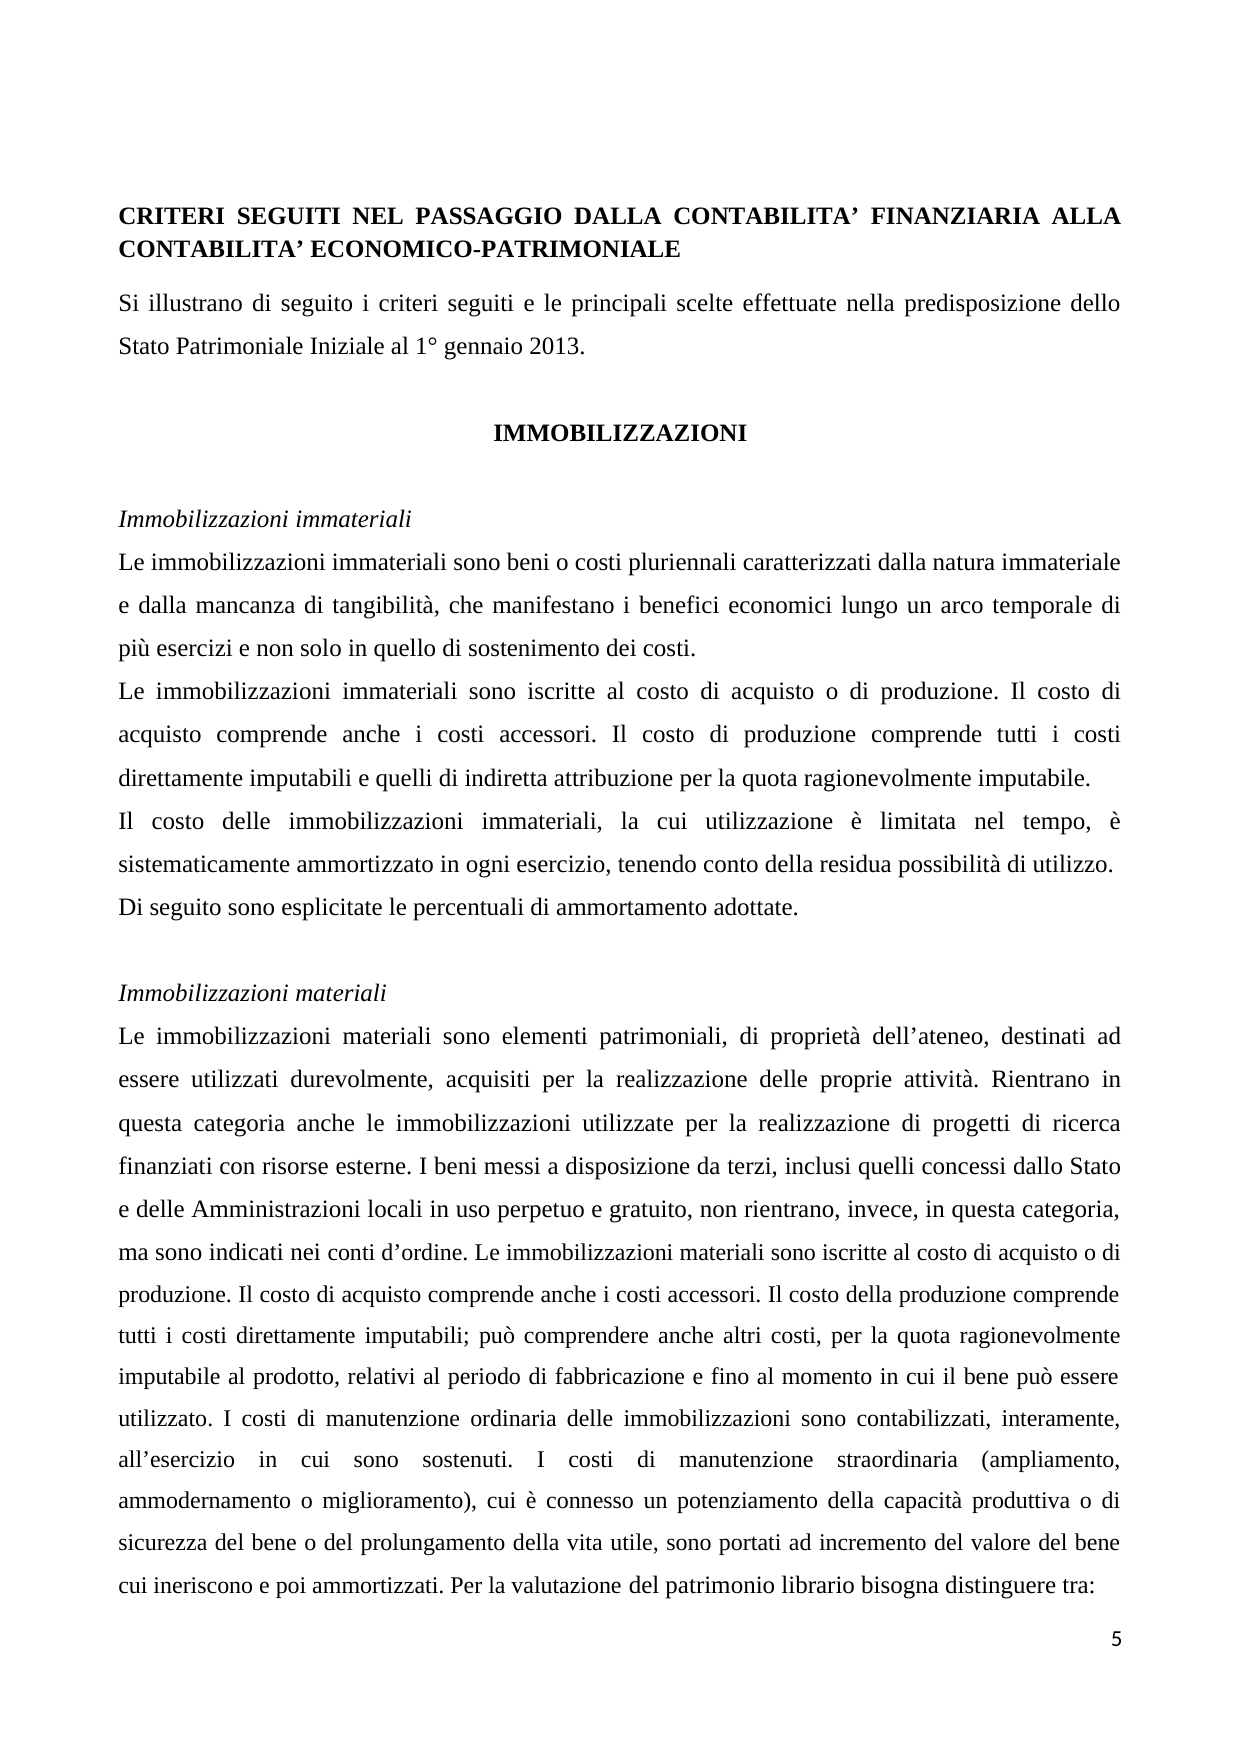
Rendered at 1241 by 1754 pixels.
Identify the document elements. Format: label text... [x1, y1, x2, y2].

text Di seguito sono esplicitate le percentuali di ammortamento adottate. [118, 892, 1122, 921]
text Le immobilizzazioni immateriali sono iscritte al costo di acquisto o di produzione. Il costo di acquisto comprende anche i costi accessori. Il costo di produzione comprende tutti i costi direttamente imputabili e quelli di indiretta attribuzione per la quota ragionevolmente imputabile. [118, 676, 1122, 791]
text Si illustrano di seguito i criteri seguiti e le principali scelte effettuate nella predisposizione dello Stato Patrimoniale Iniziale al 1° gennaio 2013. [118, 288, 1122, 360]
text Le immobilizzazioni immateriali sono beni o costi pluriennali caratterizzati dalla natura immateriale e dalla mancanza di tangibilità, che manifestano i benefici economici lungo un arco temporale di più esercizi e non solo in quello di sostenimento dei costi. [118, 547, 1122, 662]
text Immobilizzazioni materiali [118, 978, 1122, 1007]
text IMMOBILIZZAZIONI [118, 418, 1122, 446]
text Immobilizzazioni immateriali [118, 504, 1122, 533]
text Le immobilizzazioni materiali sono elementi patrimoniali, di proprietà dell’ateneo, destinati ad essere utilizzati durevolmente, acquisiti per la realizzazione delle proprie attività. Rientrano in questa categoria anche le immobilizzazioni utilizzate per la realizzazione di progetti di ricerca finanziati con risorse esterne. I beni messi a disposizione da terzi, inclusi quelli concessi dallo Stato e delle Amministrazioni locali in uso perpetuo e gratuito, non rientrano, invece, in questa categoria, ma sono indicati nei conti d’ordine. Le immobilizzazioni materiali sono iscritte al costo di acquisto o di produzione. Il costo di acquisto comprende anche i costi accessori. Il costo della produzione comprende tutti i costi direttamente imputabili; può comprendere anche altri costi, per la quota ragionevolmente imputabile al prodotto, relativi al periodo di fabbricazione e fino al momento in cui il bene può essere utilizzato. I costi di manutenzione ordinaria delle immobilizzazioni sono contabilizzati, interamente, all’esercizio in cui sono sostenuti. I costi di manutenzione straordinaria (ampliamento, ammodernamento o miglioramento), cui è connesso un potenziamento della capacità produttiva o di sicurezza del bene o del prolungamento della vita utile, sono portati ad incremento del valore del bene cui ineriscono e poi ammortizzati. Per la valutazione del patrimonio librario bisogna distinguere tra: [118, 1021, 1122, 1598]
text Il costo delle immobilizzazioni immateriali, la cui utilizzazione è limitata nel tempo, è sistematicamente ammortizzato in ogni esercizio, tenendo conto della residua possibilità di utilizzo. [118, 806, 1122, 878]
text CRITERI SEGUITI NEL PASSAGGIO DALLA CONTABILITA’ FINANZIARIA ALLA CONTABILITA’ ECONOMICO-PATRIMONIALE [118, 201, 1122, 263]
